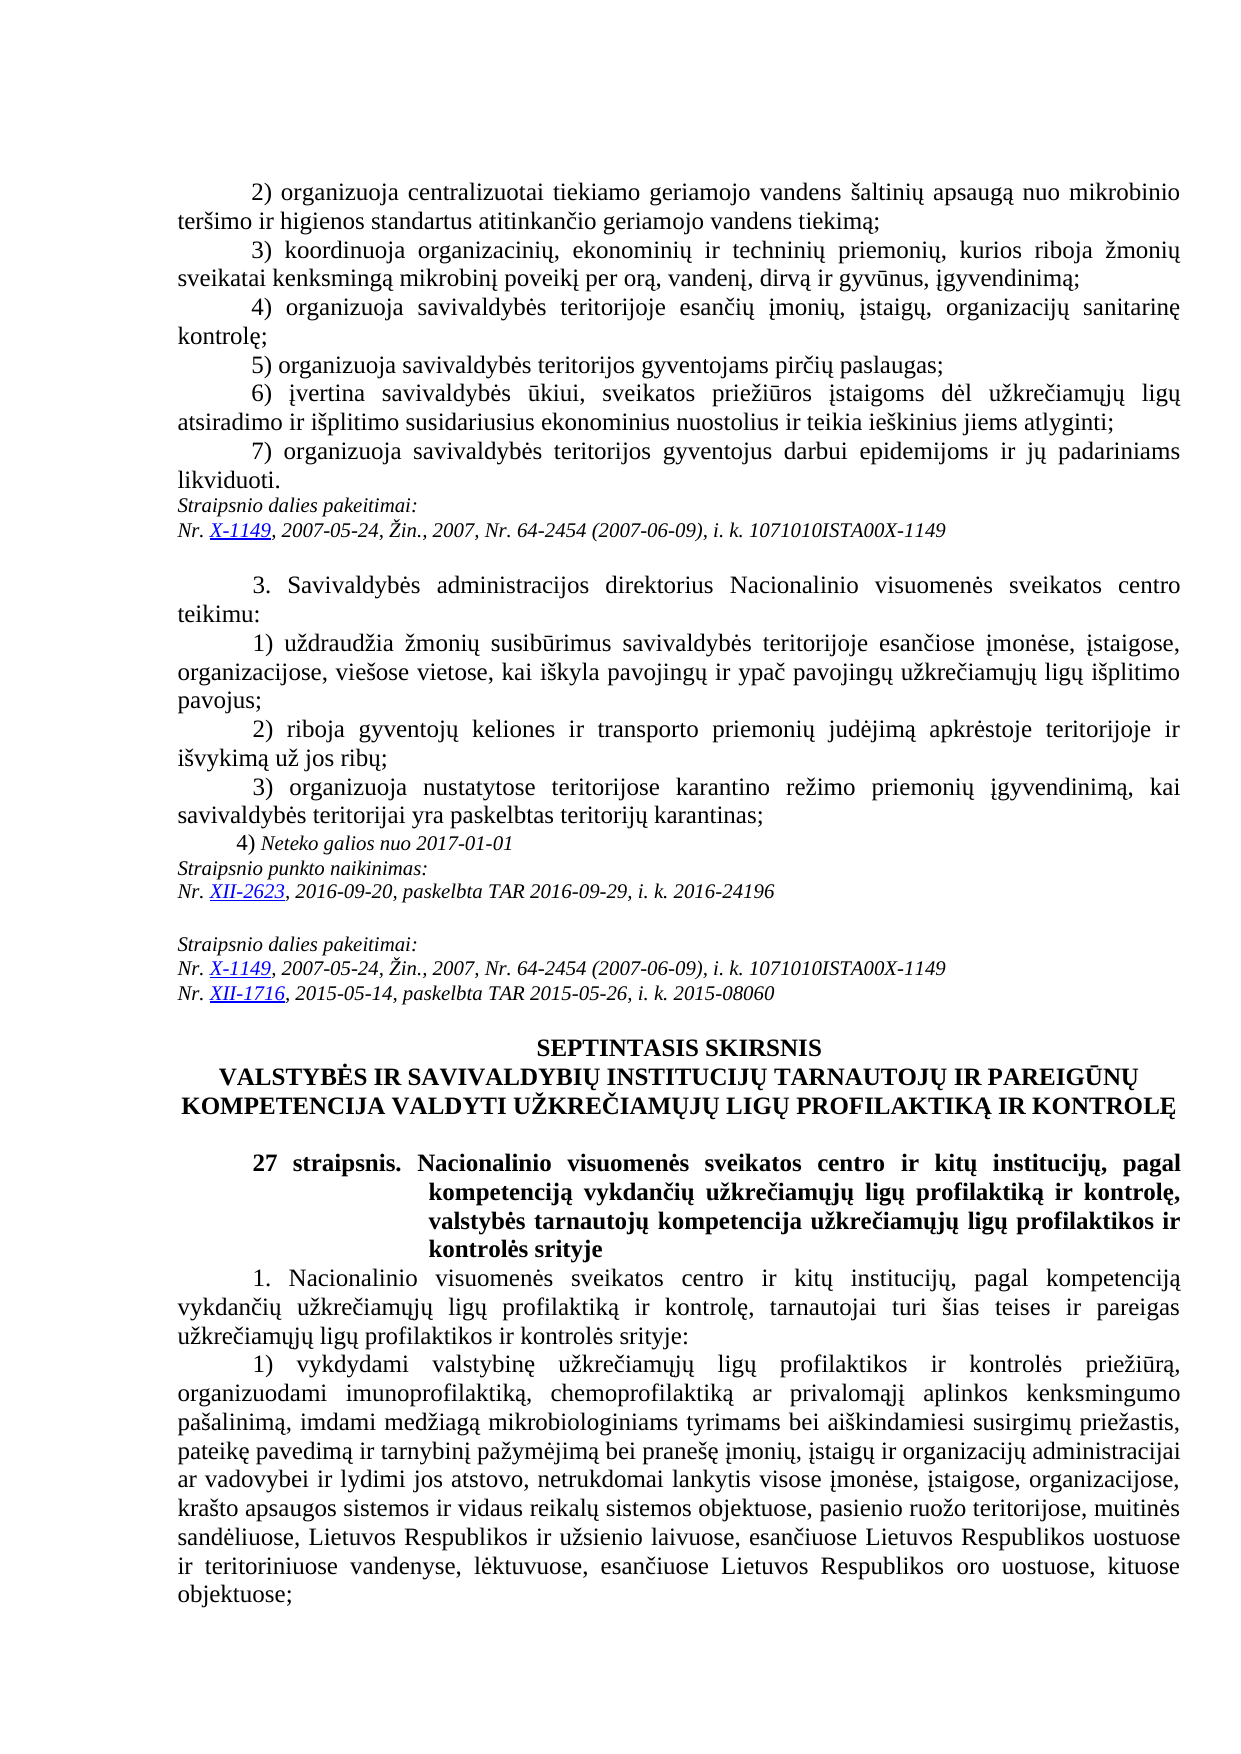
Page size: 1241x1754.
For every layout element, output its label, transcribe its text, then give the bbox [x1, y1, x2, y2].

text 5) organizuoja savivaldybės teritorijos gyventojams pirčių paslaugas; [177, 350, 1181, 378]
text 1) uždraudžia žmonių susibūrimus savivaldybės teritorijoje esančiose įmonėse, įstaigose, organizacijose, viešose vietose, kai iškyla pavojingų ir ypač pavojingų užkrečiamųjų ligų išplitimo pavojus; [177, 628, 1181, 714]
text Straipsnio dalies pakeitimai: [177, 932, 1181, 956]
text Nr. XII-1716, 2015-05-14, paskelbta TAR 2015-05-26, i. k. 2015-08060 [177, 980, 1181, 1004]
text Nr. X-1149, 2007-05-24, Žin., 2007, Nr. 64-2454 (2007-06-09), i. k. 1071010ISTA00X-1149 [177, 517, 1181, 542]
text Straipsnio punkto naikinimas: [177, 855, 1181, 879]
text 2) riboja gyventojų keliones ir transporto priemonių judėjimą apkrėstoje teritorijoje ir išvykimą už jos ribų; [177, 714, 1181, 772]
text 3. Savivaldybės administracijos direktorius Nacionalinio visuomenės sveikatos centro teikimu: [177, 570, 1181, 628]
text 4) Neteko galios nuo 2017-01-01 [177, 829, 1181, 855]
text VALSTYBĖS IR SAVIVALDYBIŲ INSTITUCIJŲ TARNAUTOJŲ IR PAREIGŪNŲ KOMPETENCIJA VALDYTI UŽKREČIAMŲJŲ LIGŲ PROFILAKTIKĄ IR KONTROLĘ [177, 1062, 1181, 1119]
text SEPTINTASIS SKIRSNIS [177, 1033, 1181, 1062]
text 27 straipsnis. Nacionalinio visuomenės sveikatos centro ir kitų institucijų, pagal kompetenciją vykdančių užkrečiamųjų ligų profilaktiką ir kontrolę, valstybės tarnautojų kompetencija užkrečiamųjų ligų profilaktikos ir kontrolės srityje [252, 1148, 1181, 1263]
text 1) vykdydami valstybinę užkrečiamųjų ligų profilaktikos ir kontrolės priežiūrą, organizuodami imunoprofilaktiką, chemoprofilaktiką ar privalomąjį aplinkos kenksmingumo pašalinimą, imdami medžiagą mikrobiologiniams tyrimams bei aiškindamiesi susirgimų priežastis, pateikę pavedimą ir tarnybinį pažymėjimą bei pranešę įmonių, įstaigų ir organizacijų administracijai ar vadovybei ir lydimi jos atstovo, netrukdomai lankytis visose įmonėse, įstaigose, organizacijose, krašto apsaugos sistemos ir vidaus reikalų sistemos objektuose, pasienio ruožo teritorijose, muitinės sandėliuose, Lietuvos Respublikos ir užsienio laivuose, esančiuose Lietuvos Respublikos uostuose ir teritoriniuose vandenyse, lėktuvuose, esančiuose Lietuvos Respublikos oro uostuose, kituose objektuose; [177, 1349, 1181, 1608]
text 6) įvertina savivaldybės ūkiui, sveikatos priežiūros įstaigoms dėl užkrečiamųjų ligų atsiradimo ir išplitimo susidariusius ekonominius nuostolius ir teikia ieškinius jiems atlyginti; [177, 378, 1181, 436]
text 2) organizuoja centralizuotai tiekiamo geriamojo vandens šaltinių apsaugą nuo mikrobinio teršimo ir higienos standartus atitinkančio geriamojo vandens tiekimą; [177, 177, 1181, 235]
text 1. Nacionalinio visuomenės sveikatos centro ir kitų institucijų, pagal kompetenciją vykdančių užkrečiamųjų ligų profilaktiką ir kontrolę, tarnautojai turi šias teises ir pareigas užkrečiamųjų ligų profilaktikos ir kontrolės srityje: [177, 1263, 1181, 1349]
text 3) organizuoja nustatytose teritorijose karantino režimo priemonių įgyvendinimą, kai savivaldybės teritorijai yra paskelbtas teritorijų karantinas; [177, 772, 1181, 829]
text 4) organizuoja savivaldybės teritorijoje esančių įmonių, įstaigų, organizacijų sanitarinę kontrolę; [177, 292, 1181, 350]
text Nr. X-1149, 2007-05-24, Žin., 2007, Nr. 64-2454 (2007-06-09), i. k. 1071010ISTA00X-1149 [177, 956, 1181, 980]
text 3) koordinuoja organizacinių, ekonominių ir techninių priemonių, kurios riboja žmonių sveikatai kenksmingą mikrobinį poveikį per orą, vandenį, dirvą ir gyvūnus, įgyvendinimą; [177, 235, 1181, 292]
text 7) organizuoja savivaldybės teritorijos gyventojus darbui epidemijoms ir jų padariniams likviduoti. [177, 436, 1181, 493]
text Nr. XII-2623, 2016-09-20, paskelbta TAR 2016-09-29, i. k. 2016-24196 [177, 879, 1181, 903]
text Straipsnio dalies pakeitimai: [177, 493, 1181, 517]
